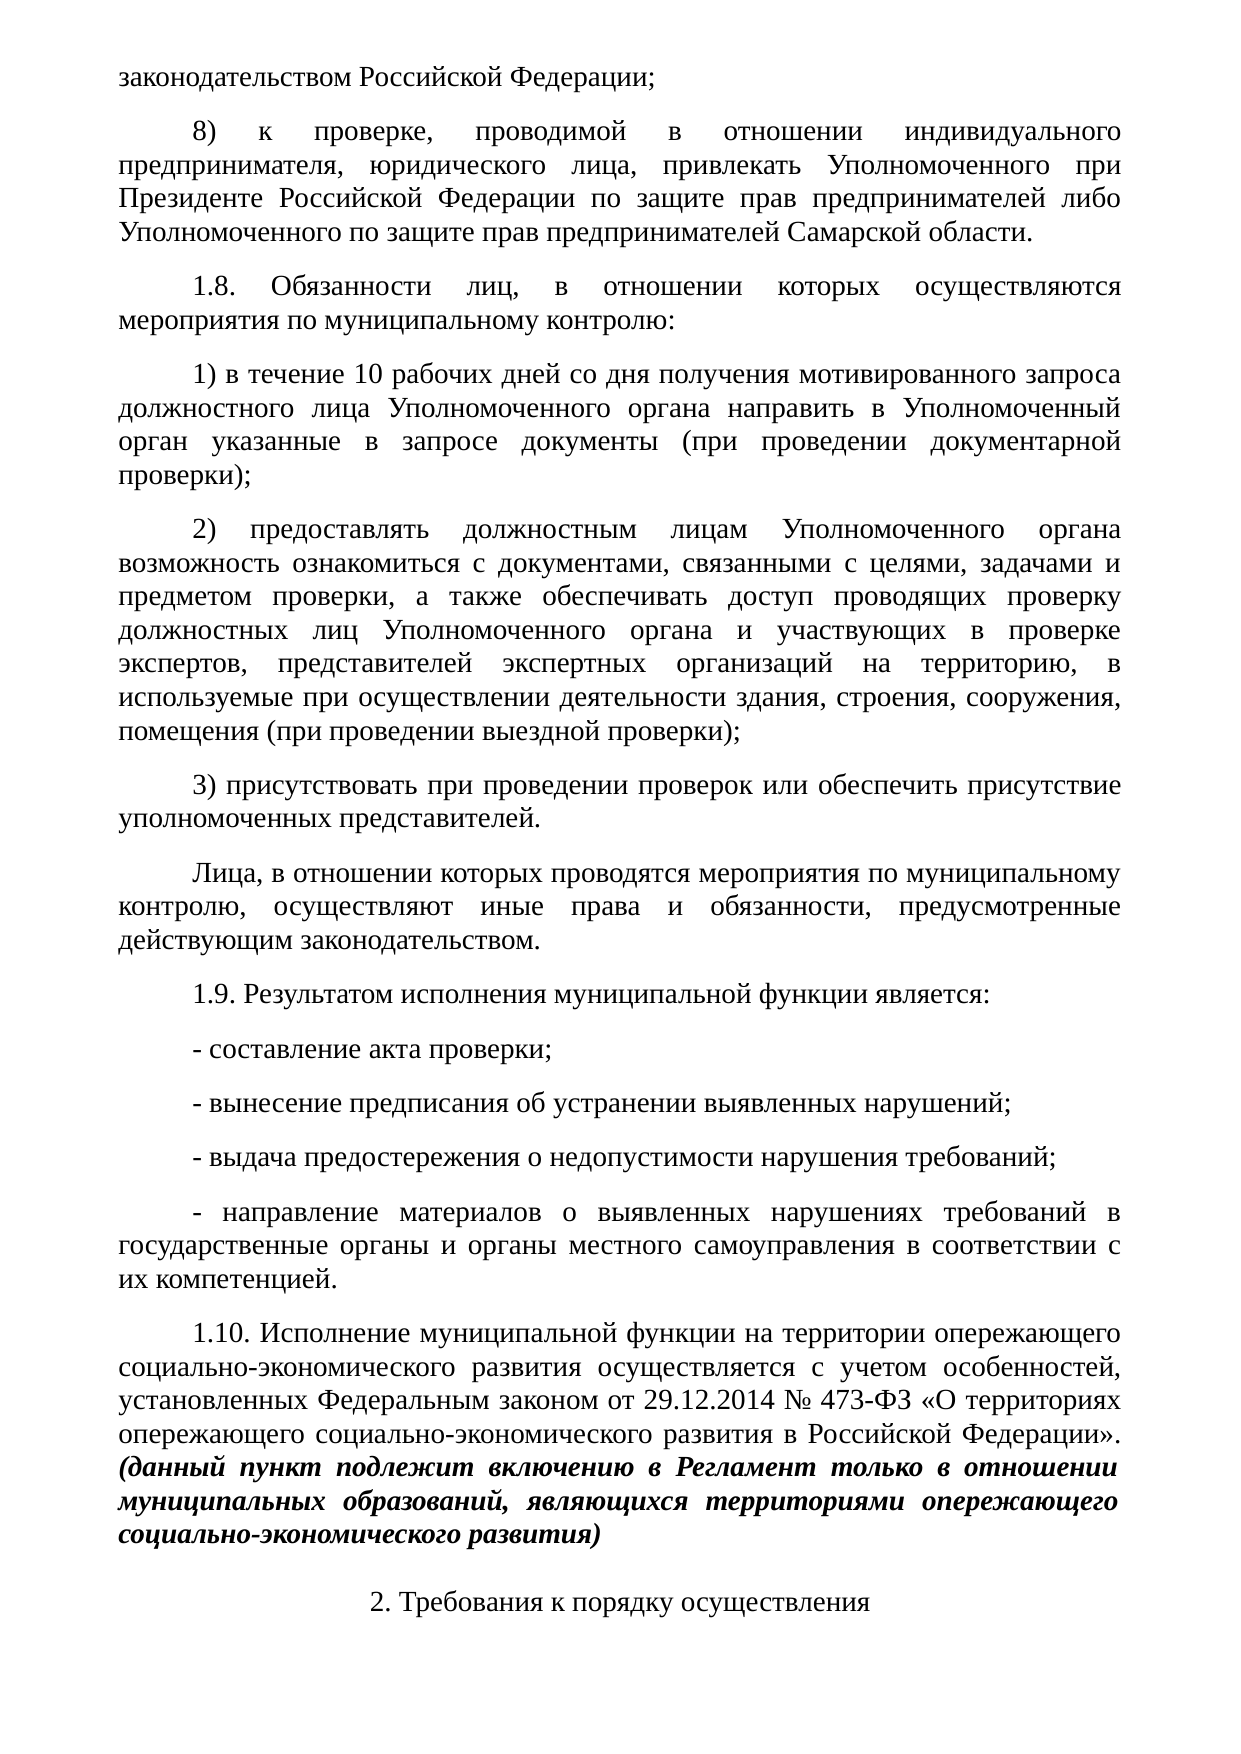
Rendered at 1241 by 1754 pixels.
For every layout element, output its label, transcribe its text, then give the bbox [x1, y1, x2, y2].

text законодательством Российской Федерации; [118, 59, 1122, 93]
text - составление акта проверки; [118, 1031, 1122, 1064]
text 3) присутствовать при проведении проверок или обеспечить присутствие уполномоченных представителей. [118, 767, 1122, 834]
text 1.10. Исполнение муниципальной функции на территории опережающего социально-экономического развития осуществляется с учетом особенностей, установленных Федеральным законом от 29.12.2014 № 473-ФЗ «О территориях опережающего социально-экономического развития в Российской Федерации». (данный пункт подлежит включению в Регламент только в отношении муниципальных образований, являющихся территориями опережающего социально-экономического развития) [118, 1315, 1122, 1550]
text 1.8. Обязанности лиц, в отношении которых осуществляются мероприятия по муниципальному контролю: [118, 268, 1122, 336]
text 2) предоставлять должностным лицам Уполномоченного органа возможность ознакомиться с документами, связанными с целями, задачами и предметом проверки, а также обеспечивать доступ проводящих проверку должностных лиц Уполномоченного органа и участвующих в проверке экспертов, представителей экспертных организаций на территорию, в используемые при осуществлении деятельности здания, строения, сооружения, помещения (при проведении выездной проверки); [118, 511, 1122, 746]
text 2. Требования к порядку осуществления [118, 1584, 1122, 1617]
text Лица, в отношении которых проводятся мероприятия по муниципальному контролю, осуществляют иные права и обязанности, предусмотренные действующим законодательством. [118, 855, 1122, 956]
text - вынесение предписания об устранении выявленных нарушений; [118, 1085, 1122, 1119]
text - направление материалов о выявленных нарушениях требований в государственные органы и органы местного самоуправления в соответствии с их компетенцией. [118, 1194, 1122, 1294]
text 8) к проверке, проводимой в отношении индивидуального предпринимателя, юридического лица, привлекать Уполномоченного при Президенте Российской Федерации по защите прав предпринимателей либо Уполномоченного по защите прав предпринимателей Самарской области. [118, 113, 1122, 248]
text 1.9. Результатом исполнения муниципальной функции является: [118, 976, 1122, 1010]
text - выдача предостережения о недопустимости нарушения требований; [118, 1139, 1122, 1173]
text 1) в течение 10 рабочих дней со дня получения мотивированного запроса должностного лица Уполномоченного органа направить в Уполномоченный орган указанные в запросе документы (при проведении документарной проверки); [118, 356, 1122, 491]
